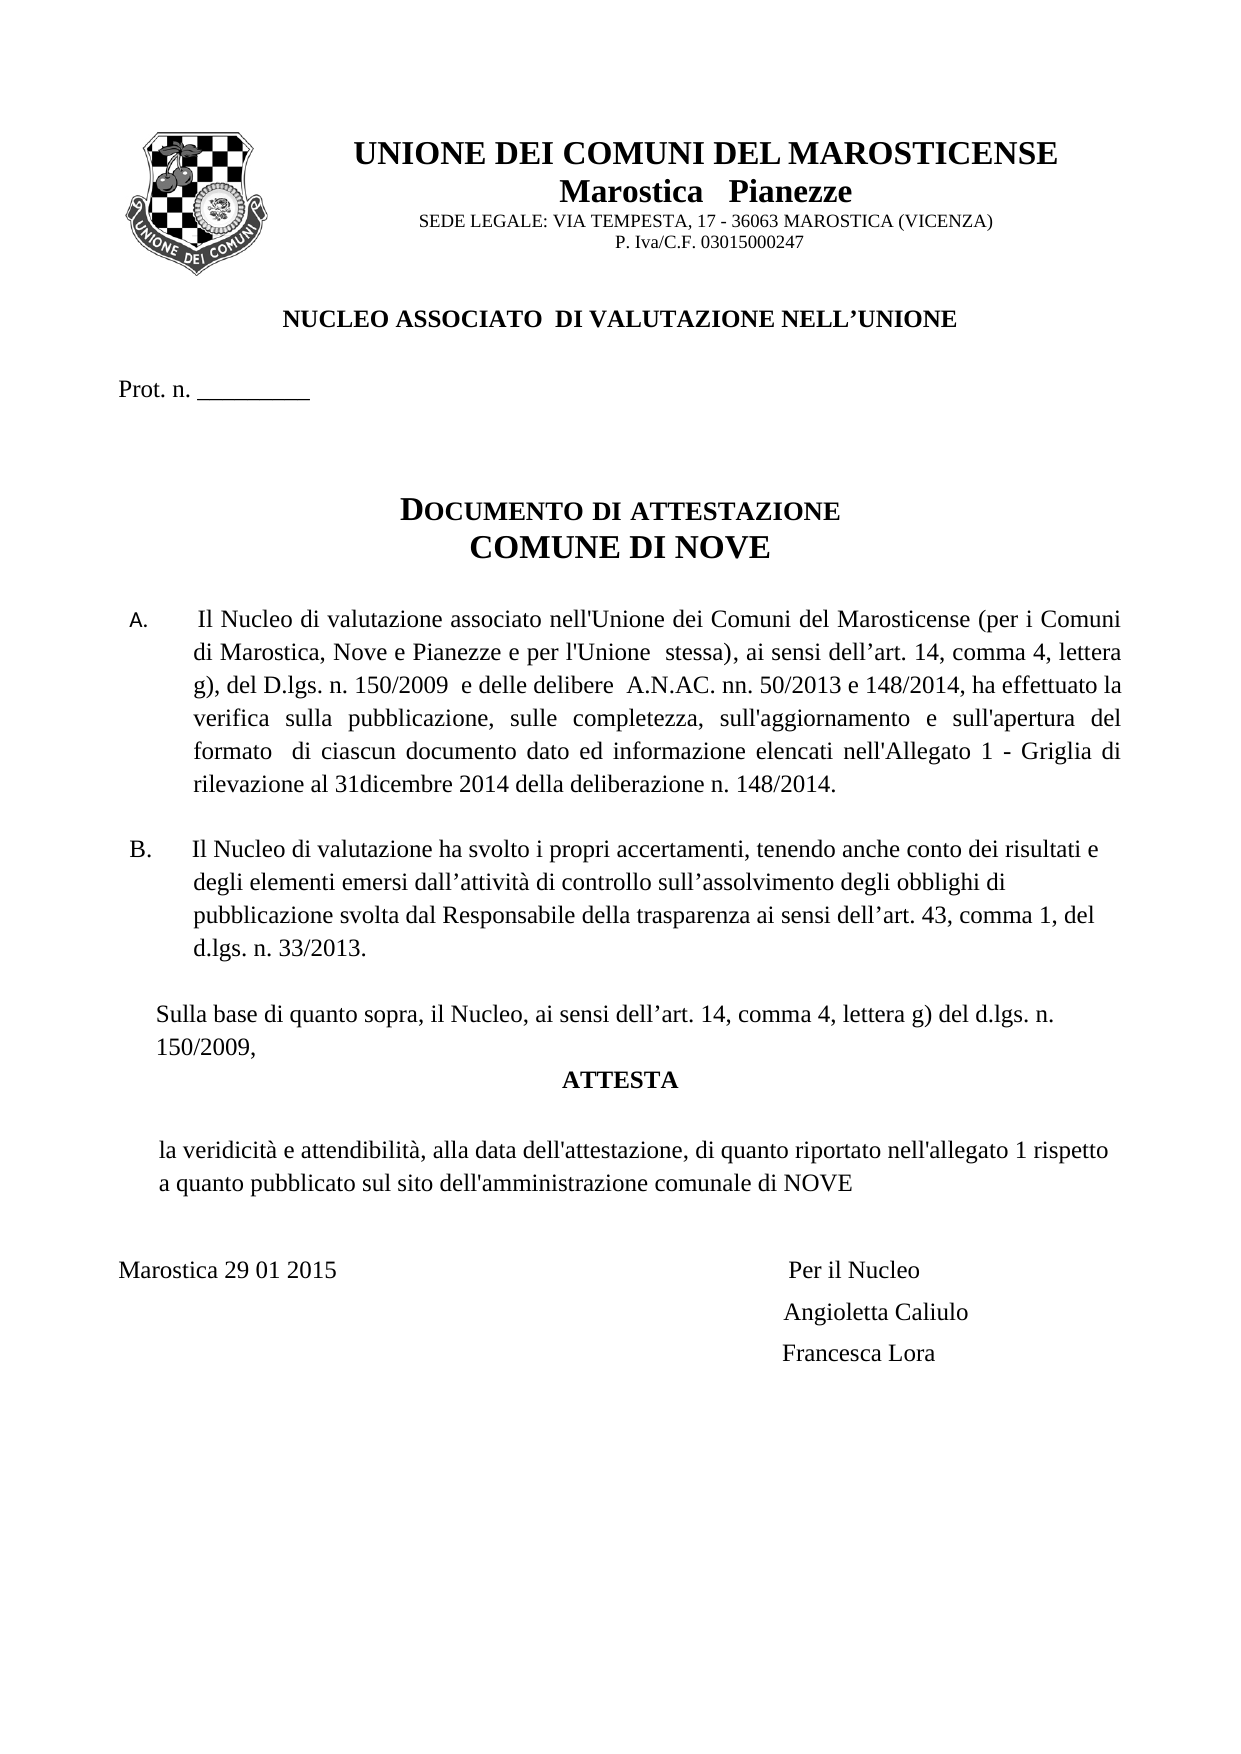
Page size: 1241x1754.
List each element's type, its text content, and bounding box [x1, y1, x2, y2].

table_header [118, 133, 289, 304]
table_header UNIONE DEI COMUNI DEL MAROSTICENSE Marostica Pianezze SEDE LEGALE: VIA TEMPESTA, 17 - 36063 MAROSTICA (VICENZA) P. Iva/C.F. 03015000247 [290, 133, 1122, 304]
text COMUNE DI NOVE [118, 527, 1122, 565]
text Francesca Lora [118, 1338, 1122, 1367]
text Angioletta Caliulo [118, 1297, 1122, 1325]
text Sulla base di quanto sopra, il Nucleo, ai sensi dell’art. 14, comma 4, lettera g) del d.lgs. n. 150/2009, [156, 999, 1122, 1061]
text Prot. n. _________ [118, 374, 1122, 402]
text NUCLEO ASSOCIATO DI VALUTAZIONE NELL’UNIONE [118, 304, 1122, 332]
list Il Nucleo di valutazione associato nell'Unione dei Comuni del Marosticense (per i Comuni di Marostica, Nove e Pianezze e per l'Unione stessa), ai sensi dell’art. 14, comma 4, lettera g), del D.lgs. n. 150/2009 e delle delibere A.N.AC. nn. 50/2013 e 148/2014, ha effettuato la verifica sulla pubblicazione, sulle completezza, sull'aggiornamento e sull'apertura del formato di ciascun documento dato ed informazione elencati nell'Allegato 1 - Griglia di rilevazione al 31dicembre 2014 della deliberazione n. 148/2014. [129, 604, 1122, 798]
text Marostica 29 01 2015 Per il Nucleo [118, 1255, 1122, 1284]
text la veridicità e attendibilità, alla data dell'attestazione, di quanto riportato nell'allegato 1 rispetto a quanto pubblicato sul sito dell'amministrazione comunale di NOVE [158, 1136, 1122, 1197]
text ATTESTA [118, 1066, 1122, 1094]
list Il Nucleo di valutazione ha svolto i propri accertamenti, tenendo anche conto dei risultati e degli elementi emersi dall’attività di controllo sull’assolvimento degli obblighi di pubblicazione svolta dal Responsabile della trasparenza ai sensi dell’art. 43, comma 1, del d.lgs. n. 33/2013. [129, 834, 1122, 962]
text Documento di attestazione [118, 489, 1122, 527]
